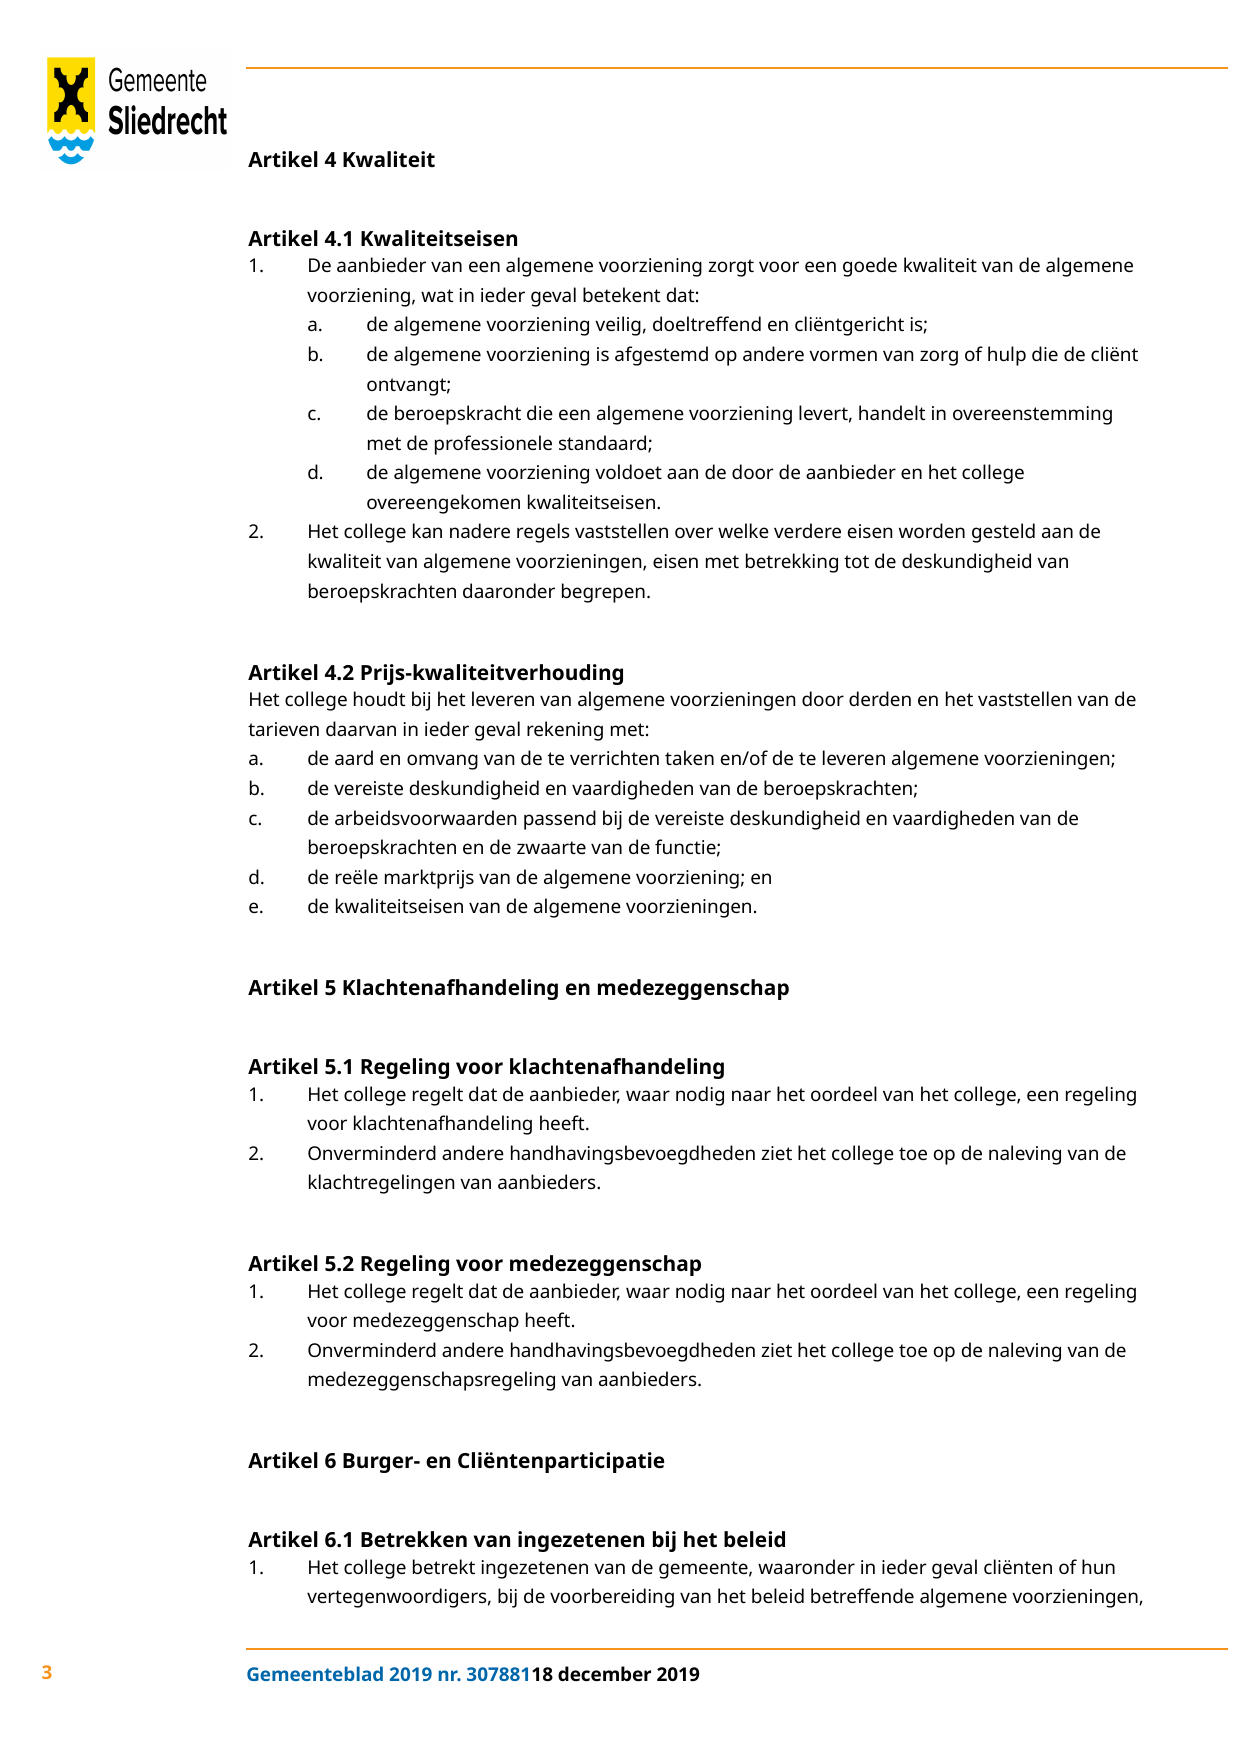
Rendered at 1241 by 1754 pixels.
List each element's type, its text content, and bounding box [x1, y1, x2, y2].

list Het college regelt dat de aanbieder, waar nodig naar het oordeel van het college, een regeling voor medezeggenschap heeft. [248, 1278, 1152, 1333]
list de arbeidsvoorwaarden passend bij de vereiste deskundigheid en vaardigheden van de beroepskrachten en de zwaarte van de functie; [248, 805, 1152, 860]
list Het college kan nadere regels vaststellen over welke verdere eisen worden gesteld aan de kwaliteit van algemene voorzieningen, eisen met betrekking tot de deskundigheid van beroepskrachten daaronder begrepen. [248, 519, 1152, 604]
list de algemene voorziening voldoet aan de door de aanbieder en het college overeengekomen kwaliteitseisen. [307, 459, 1152, 515]
list de kwaliteitseisen van de algemene voorzieningen. [248, 893, 1152, 919]
list Het college regelt dat de aanbieder, waar nodig naar het oordeel van het college, een regeling voor klachtenafhandeling heeft. [248, 1081, 1152, 1136]
text Artikel 4.1 Kwaliteitseisen [248, 224, 1152, 252]
list de aard en omvang van de te verrichten taken en/of de te leveren algemene voorzieningen; [248, 746, 1152, 771]
list Onverminderd andere handhavingsbevoegdheden ziet het college toe op de naleving van de klachtregelingen van aanbieders. [248, 1140, 1152, 1195]
picture [41, 47, 231, 172]
text Artikel 5.1 Regeling voor klachtenafhandeling [248, 1052, 1152, 1081]
list de reële marktprijs van de algemene voorziening; en [248, 864, 1152, 889]
list Het college betrekt ingezetenen van de gemeente, waaronder in ieder geval cliënten of hun vertegenwoordigers, bij de voorbereiding van het beleid betreffende algemene voorzieningen, [248, 1554, 1152, 1609]
text Het college houdt bij het leveren van algemene voorzieningen door derden en het vaststellen van de tarieven daarvan in ieder geval rekening met: [248, 686, 1152, 742]
list de beroepskracht die een algemene voorziening levert, handelt in overeenstemming met de professionele standaard; [307, 400, 1152, 456]
list de algemene voorziening veilig, doeltreffend en cliëntgericht is; [307, 312, 1152, 337]
list Onverminderd andere handhavingsbevoegdheden ziet het college toe op de naleving van de medezeggenschapsregeling van aanbieders. [248, 1337, 1152, 1392]
text Artikel 5.2 Regeling voor medezeggenschap [248, 1249, 1152, 1278]
list De aanbieder van een algemene voorziening zorgt voor een goede kwaliteit van de algemene voorziening, wat in ieder geval betekent dat: [248, 252, 1152, 308]
list de vereiste deskundigheid en vaardigheden van de beroepskrachten; [248, 775, 1152, 801]
list de algemene voorziening is afgestemd op andere vormen van zorg of hulp die de cliënt ontvangt; [307, 341, 1152, 397]
text Artikel 4.2 Prijs-kwaliteitverhouding [248, 658, 1152, 686]
text Artikel 6.1 Betrekken van ingezetenen bij het beleid [248, 1526, 1152, 1554]
text Artikel 6 Burger- en Cliëntenparticipatie [248, 1447, 1152, 1475]
text Artikel 5 Klachtenafhandeling en medezeggenschap [248, 973, 1152, 1002]
text Artikel 4 Kwaliteit [248, 145, 1152, 174]
